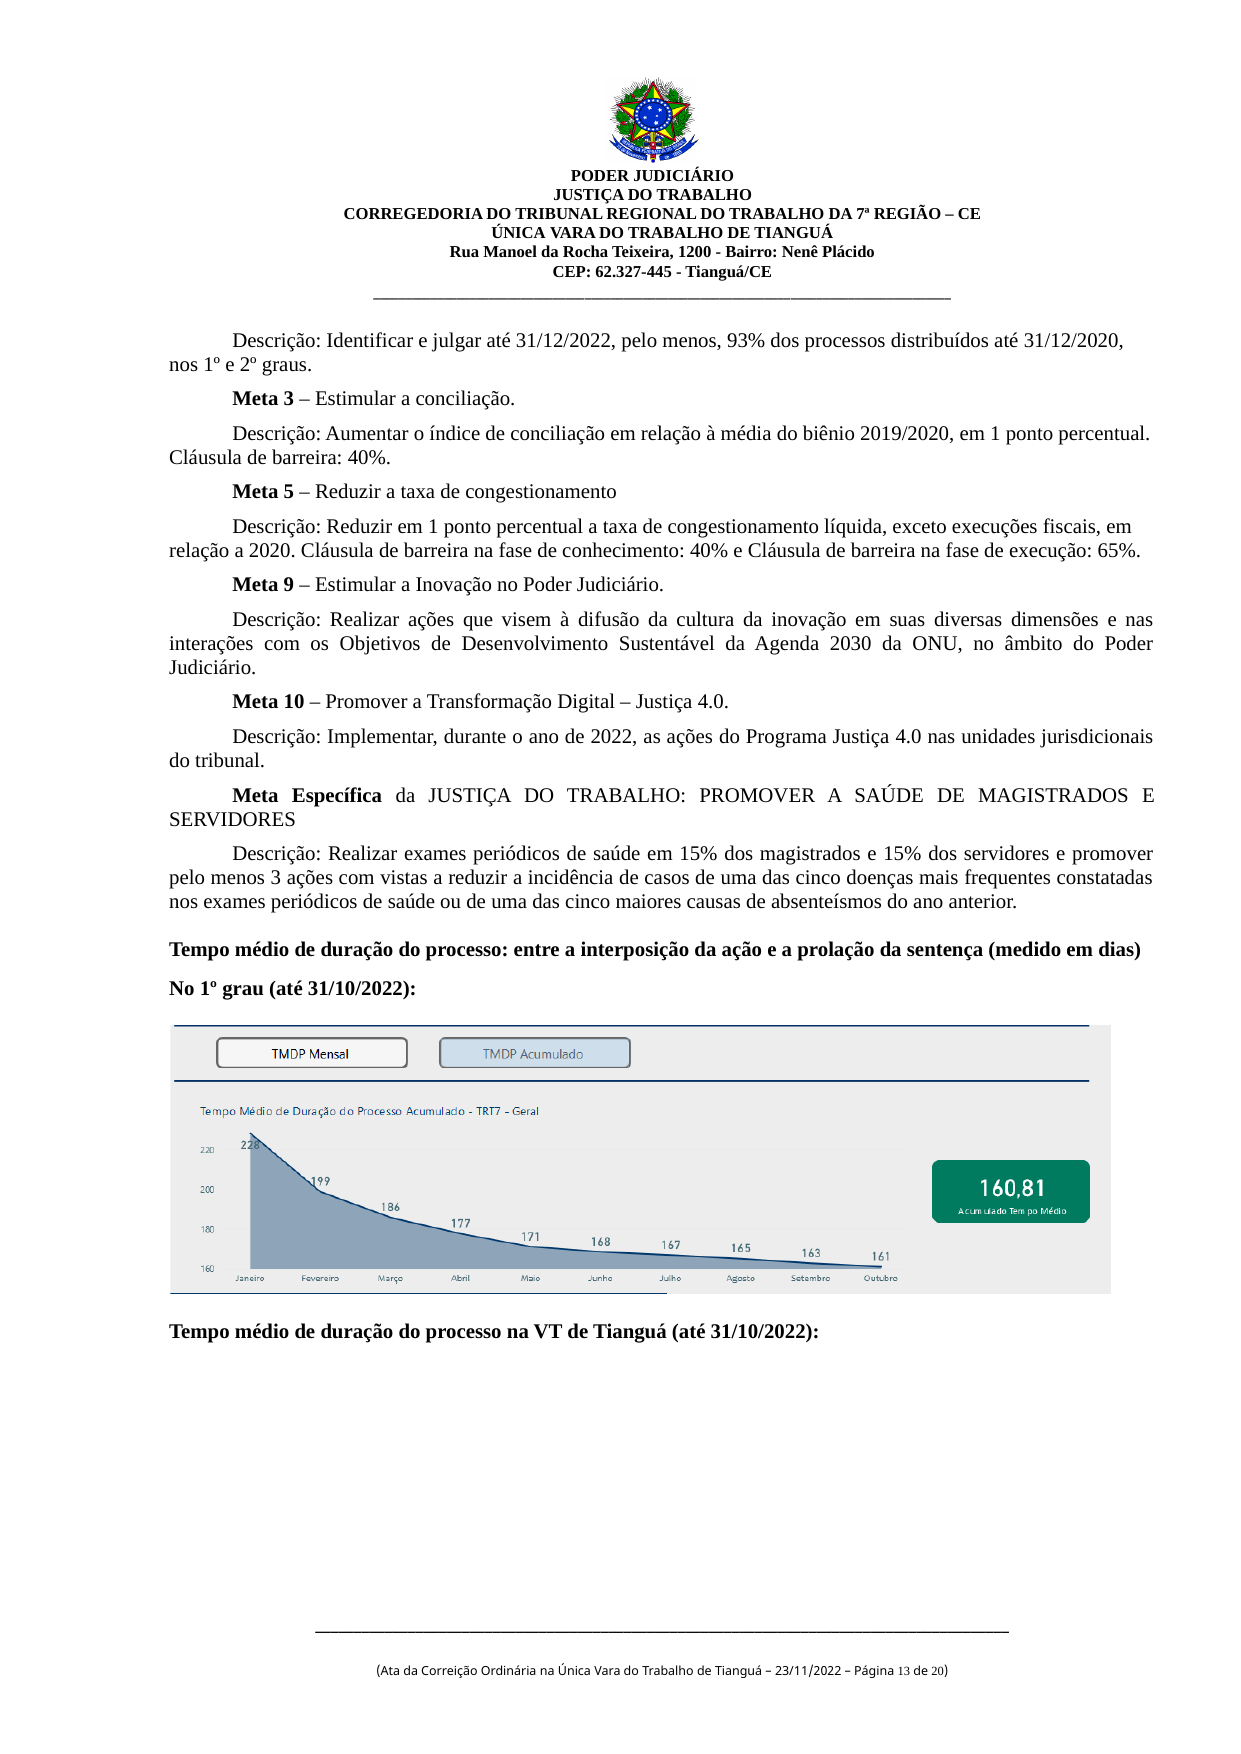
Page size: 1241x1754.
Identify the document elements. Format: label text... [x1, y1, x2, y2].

text Meta 9 – Estimular a Inovação no Poder Judiciário. [169, 572, 1155, 596]
text Meta 3 – Estimular a conciliação. [169, 386, 1155, 410]
text Descrição: Implementar, durante o ano de 2022, as ações do Programa Justiça 4.0 nas unidades jurisdicionais do tribunal. [169, 724, 1155, 772]
text Meta Específica da JUSTIÇA DO TRABALHO: PROMOVER A SAÚDE DE MAGISTRADOS E SERVIDORES [169, 782, 1155, 831]
picture [604, 75, 700, 164]
text Tempo médio de duração do processo na VT de Tianguá (até 31/10/2022): [169, 1319, 1155, 1343]
text Meta 5 – Reduzir a taxa de congestionamento [169, 479, 1155, 503]
picture [170, 1025, 1111, 1294]
text Descrição: Realizar exames periódicos de saúde em 15% dos magistrados e 15% dos servidores e promover pelo menos 3 ações com vistas a reduzir a incidência de casos de uma das cinco doenças mais frequentes constatadas nos exames periódicos de saúde ou de uma das cinco maiores causas de absenteísmos do ano anterior. [169, 841, 1155, 913]
text Meta 10 – Promover a Transformação Digital – Justiça 4.0. [169, 689, 1155, 713]
text Descrição: Identificar e julgar até 31/12/2022, pelo menos, 93% dos processos distribuídos até 31/12/2020, nos 1º e 2º graus. [169, 328, 1155, 376]
text No 1º grau (até 31/10/2022): [169, 976, 1155, 1000]
text Descrição: Aumentar o índice de conciliação em relação à média do biênio 2019/2020, em 1 ponto percentual. Cláusula de barreira: 40%. [169, 421, 1155, 469]
text Descrição: Realizar ações que visem à difusão da cultura da inovação em suas diversas dimensões e nas interações com os Objetivos de Desenvolvimento Sustentável da Agenda 2030 da ONU, no âmbito do Poder Judiciário. [169, 607, 1155, 679]
text Descrição: Reduzir em 1 ponto percentual a taxa de congestionamento líquida, exceto execuções fiscais, em relação a 2020. Cláusula de barreira na fase de conhecimento: 40% e Cláusula de barreira na fase de execução: 65%. [169, 514, 1155, 562]
text Tempo médio de duração do processo: entre a interposição da ação e a prolação da sentença (medido em dias) [169, 937, 1155, 961]
